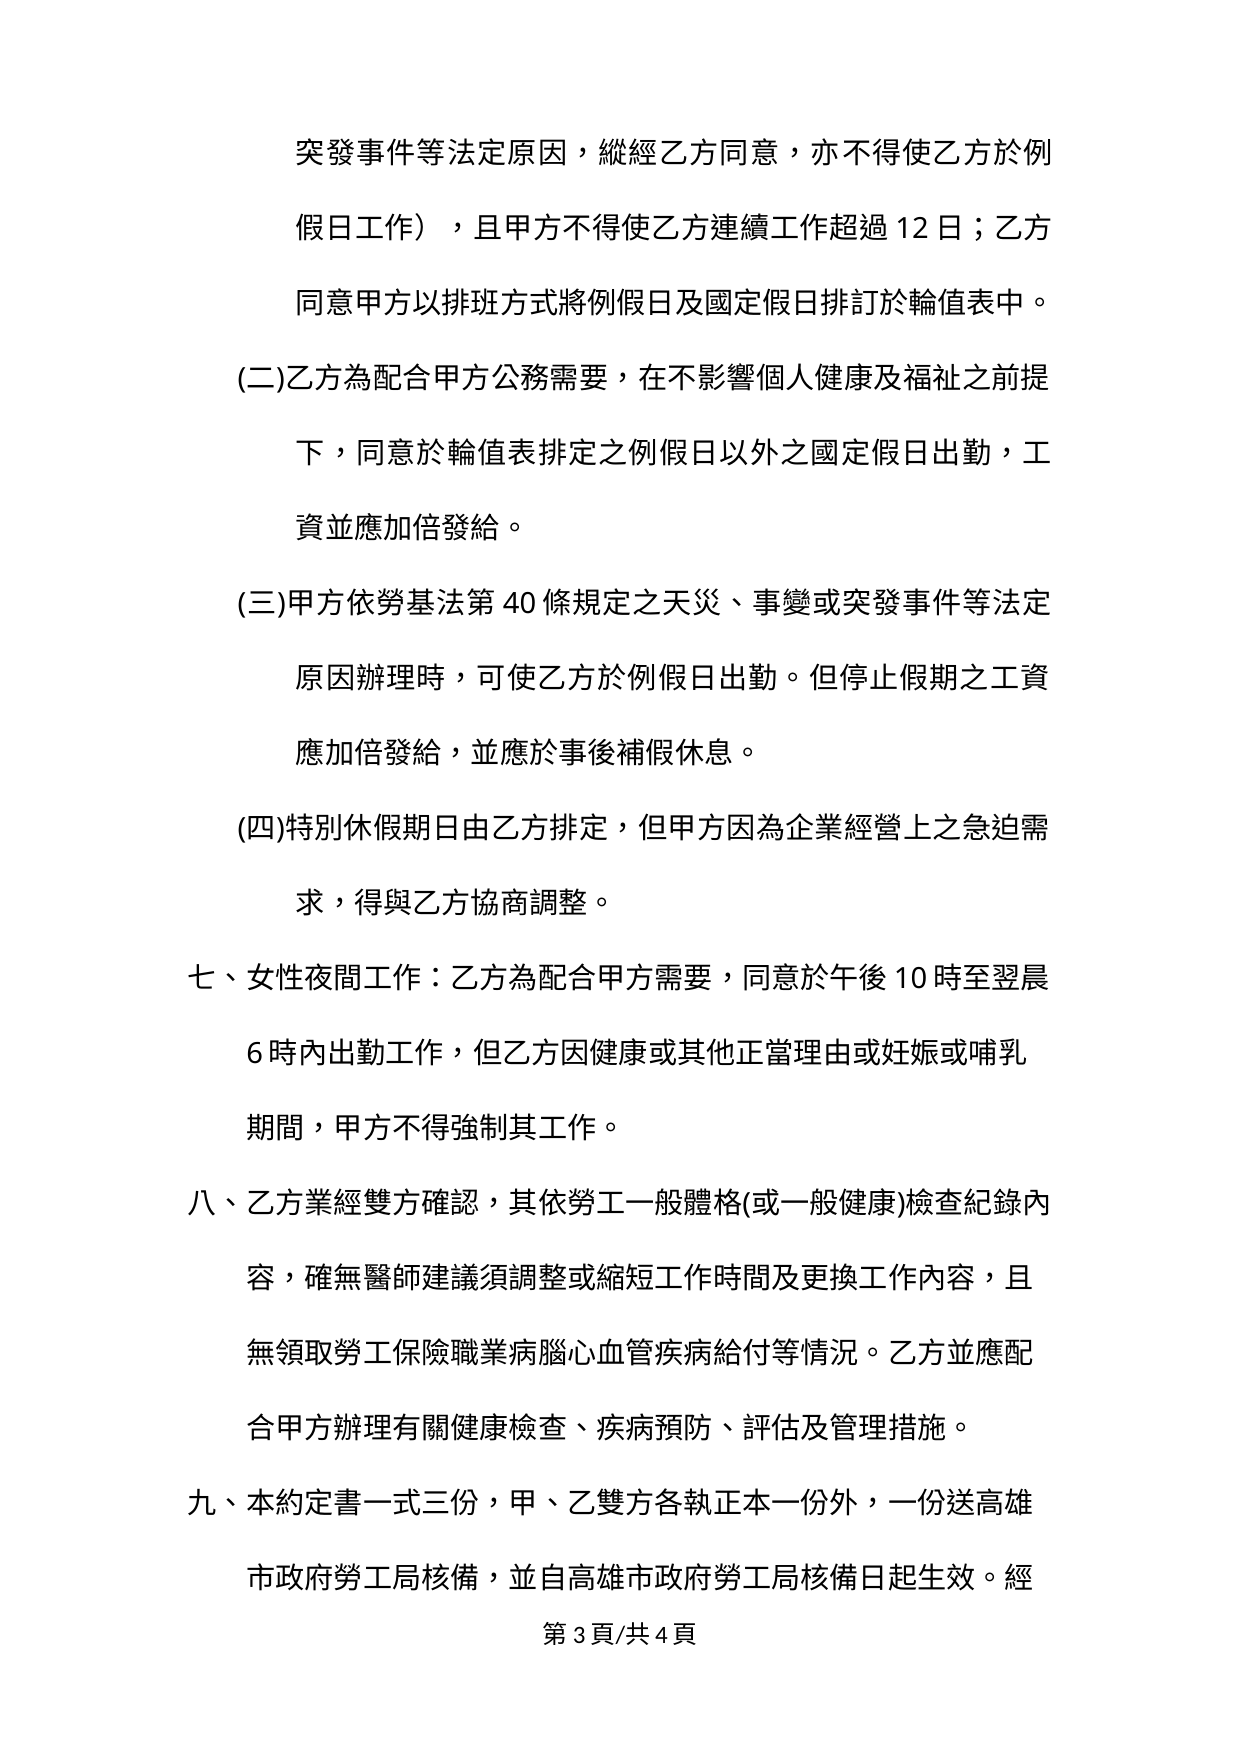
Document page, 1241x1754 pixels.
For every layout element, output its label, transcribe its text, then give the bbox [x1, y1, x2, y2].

list 本約定書一式三份，甲、乙雙方各執正本一份外，一份送高雄市政府勞工局核備，並自高雄市政府勞工局核備日起生效。經 [187, 1457, 1053, 1607]
text 突發事件等法定原因，縱經乙方同意，亦不得使乙方於例假日工作），且甲方不得使乙方連續工作超過12日；乙方同意甲方以排班方式將例假日及國定假日排訂於輪值表中。 [237, 107, 1053, 332]
text (三)甲方依勞基法第40條規定之天災、事變或突發事件等法定原因辦理時，可使乙方於例假日出勤。但停止假期之工資，應加倍發給，並應於事後補假休息。 [237, 557, 1053, 782]
list 乙方業經雙方確認，其依勞工一般體格(或一般健康)檢查紀錄內容，確無醫師建議須調整或縮短工作時間及更換工作內容，且無領取勞工保險職業病腦心血管疾病給付等情況。乙方並應配合甲方辦理有關健康檢查、疾病預防、評估及管理措施。 [187, 1157, 1053, 1457]
text (二)乙方為配合甲方公務需要，在不影響個人健康及福祉之前提下，同意於輪值表排定之例假日以外之國定假日出勤，工資並應加倍發給。 [237, 332, 1053, 557]
list 女性夜間工作：乙方為配合甲方需要，同意於午後10時至翌晨6時內出勤工作，但乙方因健康或其他正當理由或妊娠或哺乳期間，甲方不得強制其工作。 [187, 932, 1053, 1157]
text (四)特別休假期日由乙方排定，但甲方因為企業經營上之急迫需求，得與乙方協商調整。 [237, 782, 1053, 932]
